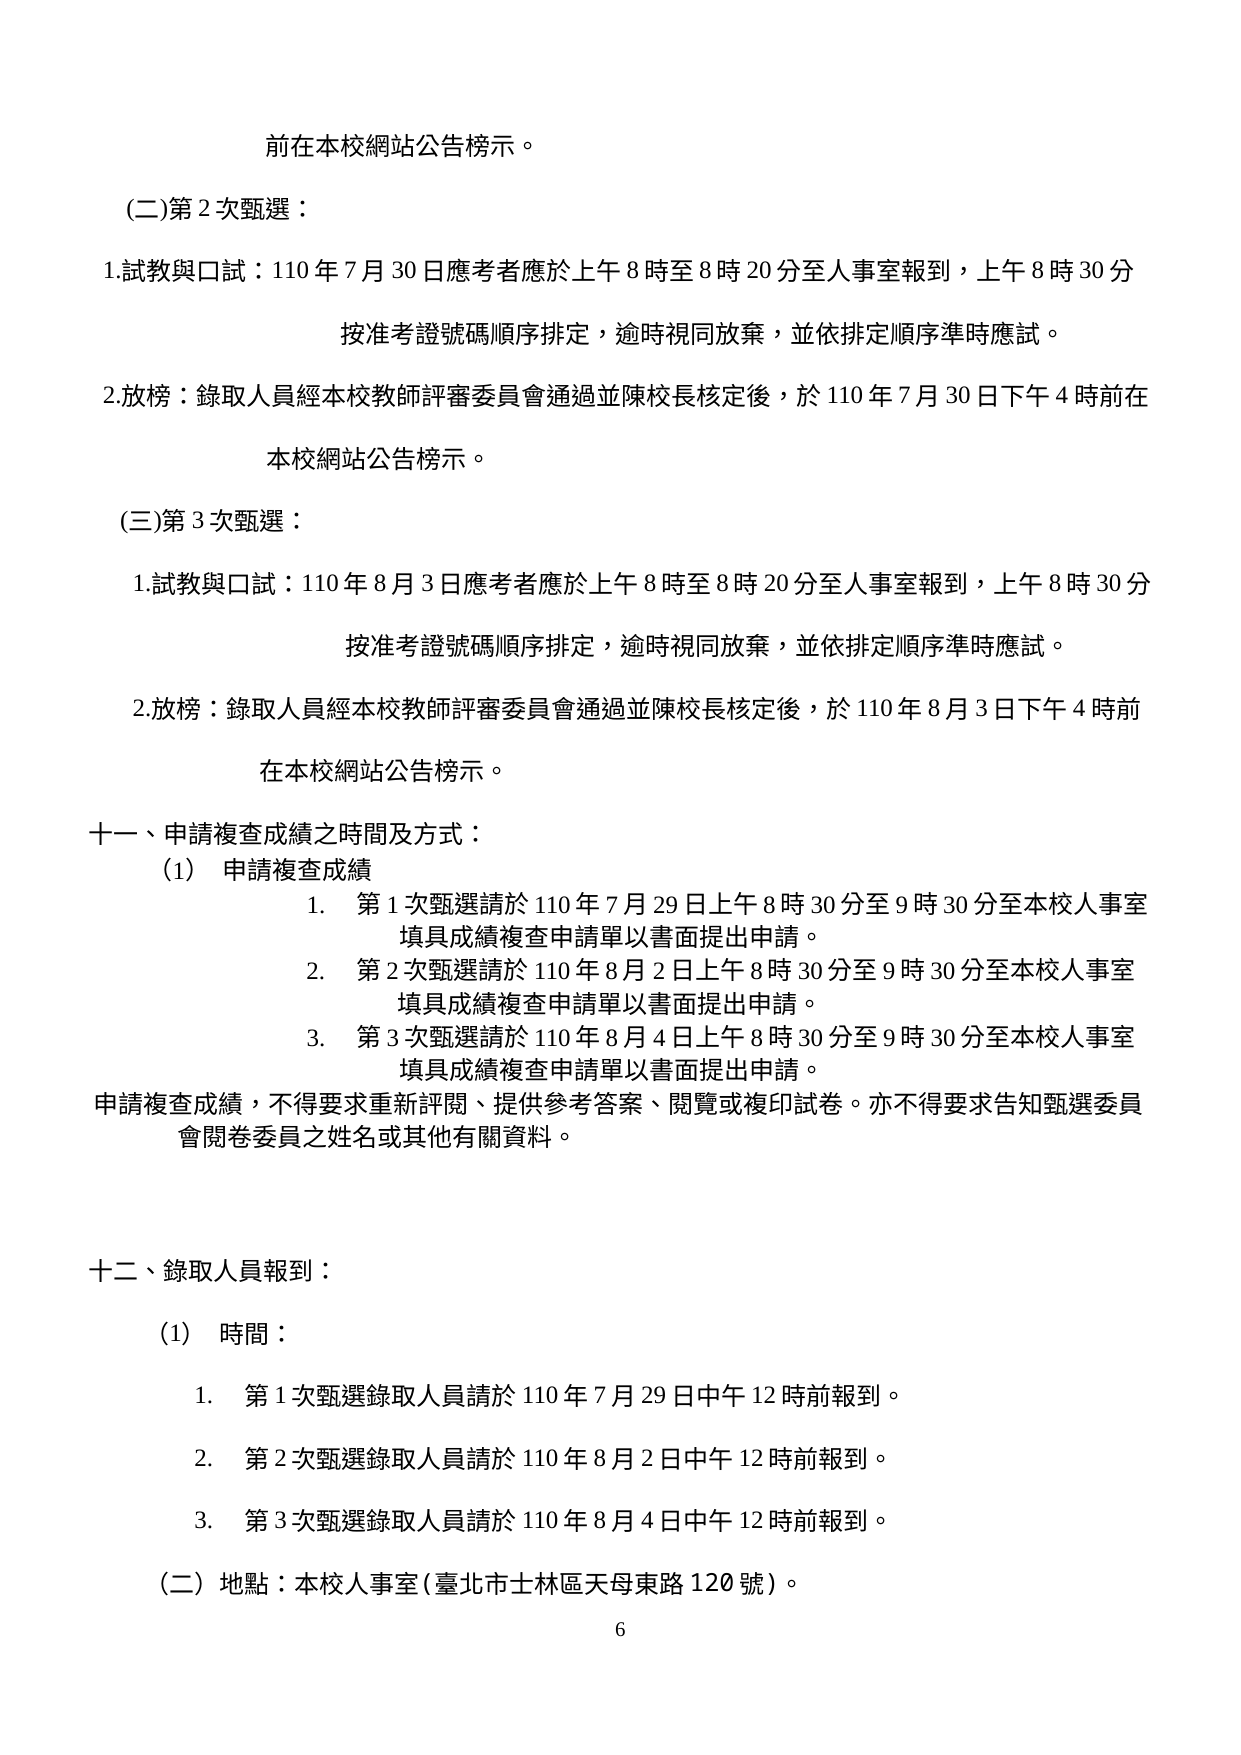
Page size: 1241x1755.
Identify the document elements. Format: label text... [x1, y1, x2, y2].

text 1.試教與口試：110年7月30日應考者應於上午8時至8時20分至人事室報到，上午8時30分按准考證號碼順序排定，逾時視同放棄，並依排定順序準時應試。 [28, 228, 1152, 353]
list 申請複查成績 [147, 853, 1152, 886]
text 2.放榜：錄取人員經本校教師評審委員會通過並陳校長核定後，於110年7月30日下午4 時前在本校網站公告榜示。 [28, 353, 1152, 478]
list 第1次甄選錄取人員請於110年7月29日中午12時前報到。 [194, 1353, 1152, 1416]
text 申請複查成績，不得要求重新評閱、提供參考答案、閱覽或複印試卷。亦不得要求告知甄選委員會閱卷委員之姓名或其他有關資料。 [19, 1086, 1152, 1153]
list 第1次甄選請於110年7月29日上午8時30分至9時30分至本校人事室填具成績複查申請單以書面提出申請。 [306, 886, 1152, 953]
text (二)第2次甄選： [89, 166, 1152, 228]
list 第2次甄選請於110年8月2日上午8時30分至9時30分至本校人事室填具成績複查申請單以書面提出申請。 [306, 953, 1152, 1020]
text （二）地點：本校人事室(臺北市士林區天母東路120號)。 [144, 1541, 1152, 1603]
text (三)第3次甄選： [89, 478, 1152, 541]
list 第3次甄選錄取人員請於110年8月4日中午12時前報到。 [194, 1478, 1152, 1541]
list 第3次甄選請於110年8月4日上午8時30分至9時30分至本校人事室填具成績複查申請單以書面提出申請。 [306, 1020, 1152, 1086]
list 時間： [144, 1291, 1152, 1353]
text 2.放榜：錄取人員經本校教師評審委員會通過並陳校長核定後，於110年8月3日下午4 時前在本校網站公告榜示。 [89, 666, 1152, 791]
text 前在本校網站公告榜示。 [116, 103, 1152, 166]
text 1.試教與口試：110年8月3日應考者應於上午8時至8時20分至人事室報到，上午8時30分按准考證號碼順序排定，逾時視同放棄，並依排定順序準時應試。 [89, 541, 1152, 666]
text 十二、錄取人員報到： [89, 1228, 1152, 1291]
list 第2次甄選錄取人員請於110年8月2日中午12時前報到。 [194, 1416, 1152, 1478]
text 十一、申請複查成績之時間及方式： [89, 791, 1152, 853]
